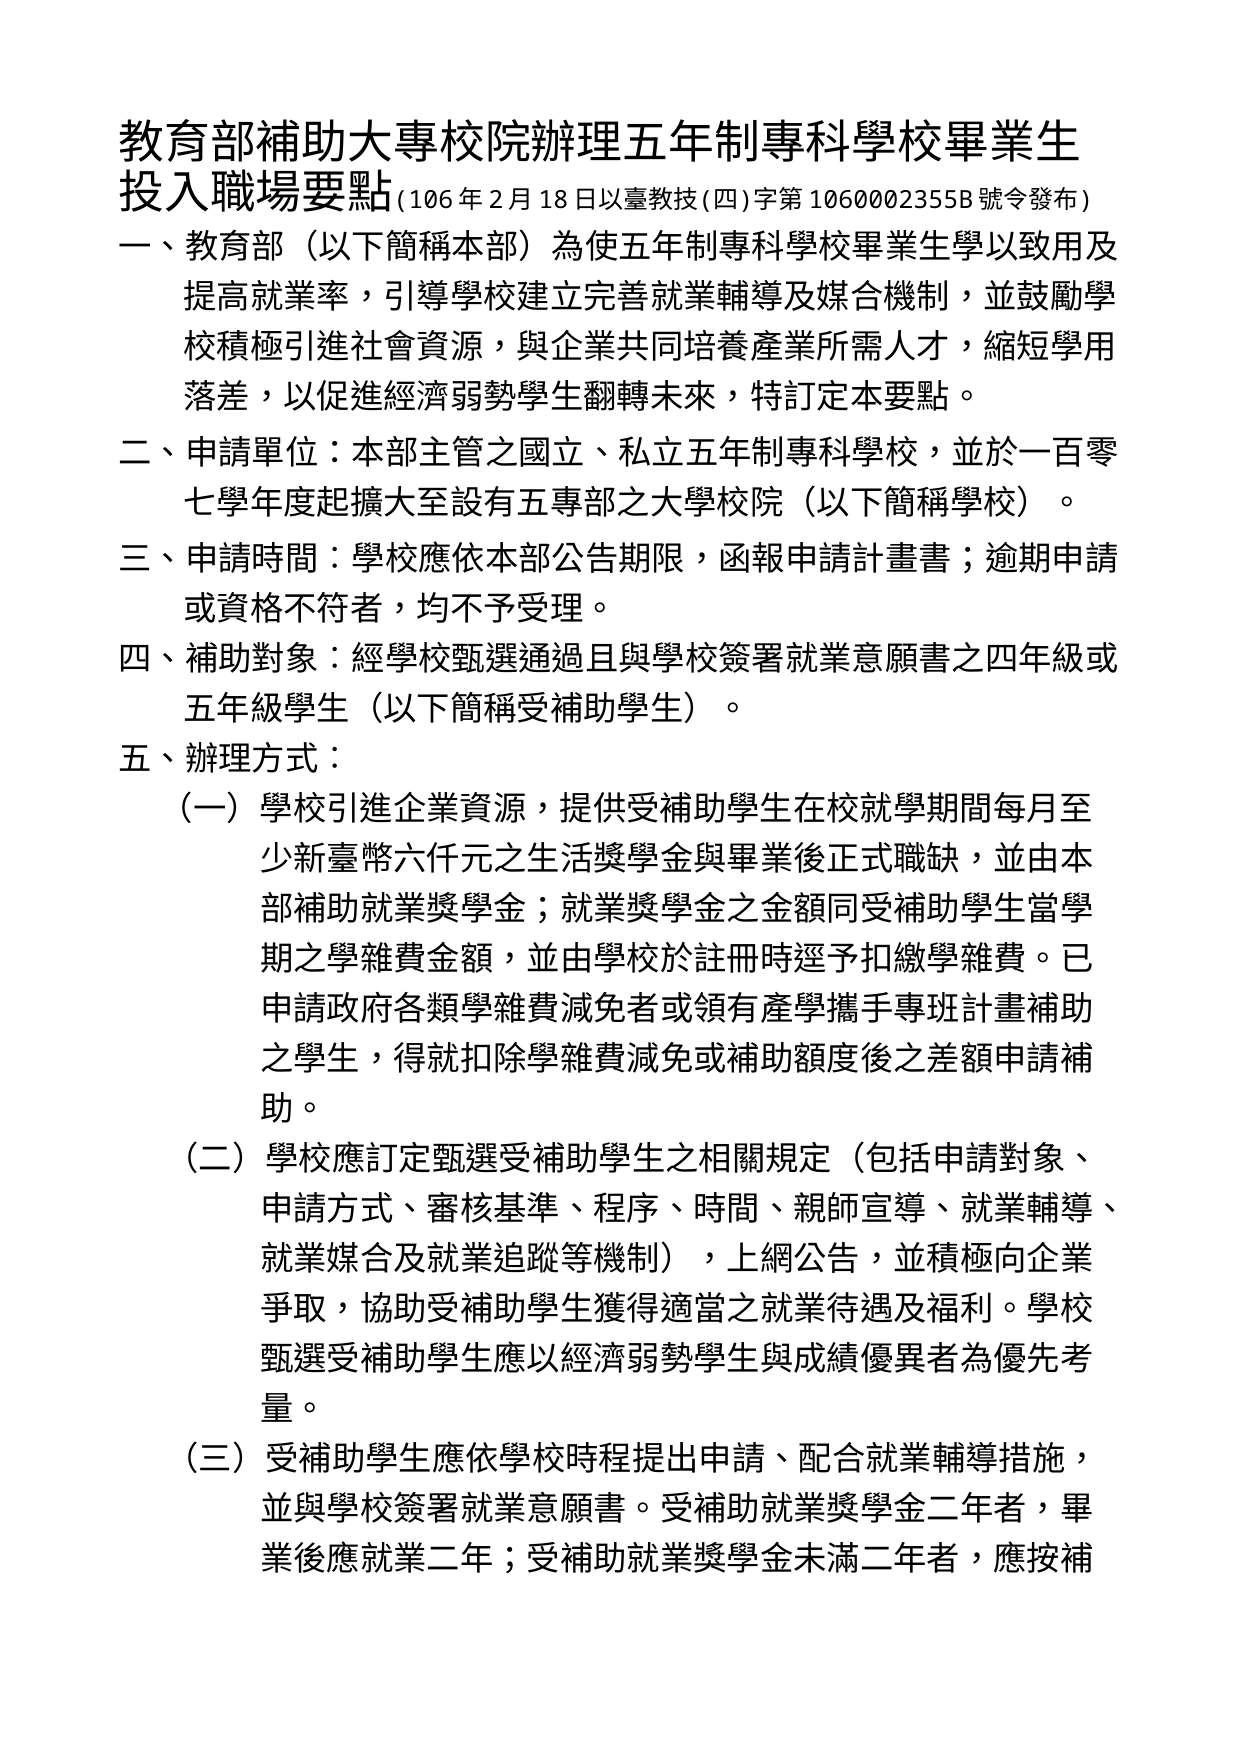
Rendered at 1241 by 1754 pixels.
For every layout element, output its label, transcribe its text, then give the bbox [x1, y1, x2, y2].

text 五、辦理方式︰ [118, 730, 1122, 780]
text （一）學校引進企業資源，提供受補助學生在校就學期間每月至少新臺幣六仟元之生活獎學金與畢業後正式職缺，並由本部補助就業獎學金；就業獎學金之金額同受補助學生當學期之學雜費金額，並由學校於註冊時逕予扣繳學雜費。已申請政府各類學雜費減免者或領有產學攜手專班計畫補助之學生，得就扣除學雜費減免或補助額度後之差額申請補助。 [159, 780, 1122, 1130]
text （三）受補助學生應依學校時程提出申請、配合就業輔導措施，並與學校簽署就業意願書。受補助就業獎學金二年者，畢業後應就業二年；受補助就業獎學金未滿二年者，應按補 [165, 1430, 1122, 1580]
text 三、申請時間︰學校應依本部公告期限，函報申請計畫書；逾期申請或資格不符者，均不予受理。 [118, 530, 1122, 630]
text 四、補助對象︰經學校甄選通過且與學校簽署就業意願書之四年級或五年級學生（以下簡稱受補助學生）。 [118, 630, 1122, 730]
text 二、申請單位：本部主管之國立、私立五年制專科學校，並於一百零七學年度起擴大至設有五專部之大學校院（以下簡稱學校）。 [118, 424, 1122, 524]
text 一、教育部（以下簡稱本部）為使五年制專科學校畢業生學以致用及提高就業率，引導學校建立完善就業輔導及媒合機制，並鼓勵學校積極引進社會資源，與企業共同培養產業所需人才，縮短學用落差，以促進經濟弱勢學生翻轉未來，特訂定本要點。 [118, 218, 1122, 418]
text （二）學校應訂定甄選受補助學生之相關規定（包括申請對象、申請方式、審核基準、程序、時間、親師宣導、就業輔導、就業媒合及就業追蹤等機制），上網公告，並積極向企業爭取，協助受補助學生獲得適當之就業待遇及福利。學校甄選受補助學生應以經濟弱勢學生與成績優異者為優先考量。 [165, 1130, 1122, 1430]
text 教育部補助大專校院辦理五年制專科學校畢業生投入職場要點(106年2月18日以臺教技(四)字第1060002355B號令發布) [118, 118, 1122, 218]
